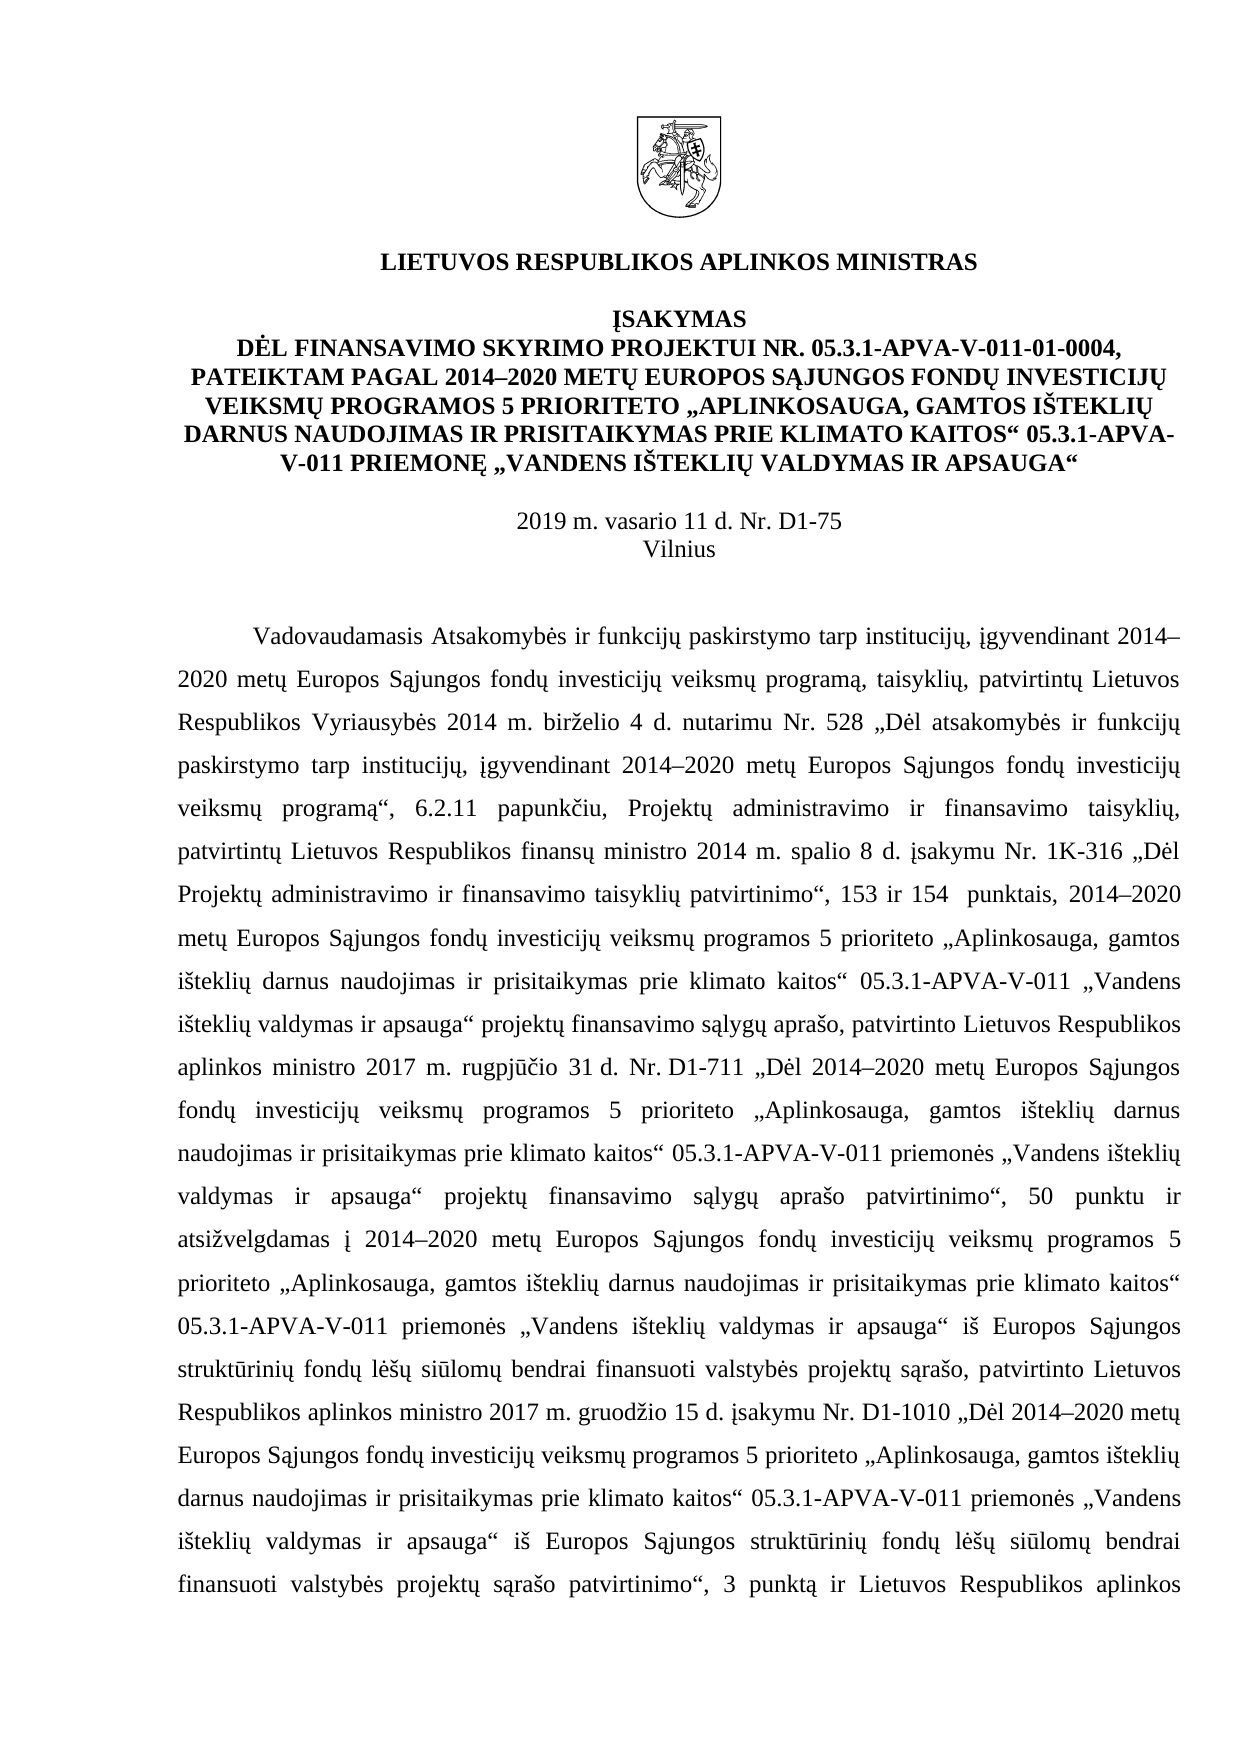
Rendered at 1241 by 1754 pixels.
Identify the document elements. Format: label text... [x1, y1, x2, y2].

text Vilnius [177, 534, 1181, 563]
text ĮSAKYMAS [177, 304, 1181, 333]
text DĖL FINANSAVIMO SKYRIMO PROJEKTUI NR. 05.3.1-APVA-V-011-01-0004, PATEIKTAM PAGAL 2014–2020 METŲ EUROPOS SĄJUNGOS FONDŲ INVESTICIJŲ VEIKSMŲ PROGRAMOS 5 PRIORITETO „APLINKOSAUGA, GAMTOS IŠTEKLIŲ DARNUS NAUDOJIMAS IR PRISITAIKYMAS PRIE KLIMATO KAITOS“ 05.3.1-APVA-V-011 PRIEMONĘ „VANDENS IŠTEKLIŲ VALDYMAS IR APSAUGA“ [177, 333, 1181, 477]
text Vadovaudamasis Atsakomybės ir funkcijų paskirstymo tarp institucijų, įgyvendinant 2014–2020 metų Europos Sąjungos fondų investicijų veiksmų programą, taisyklių, patvirtintų Lietuvos Respublikos Vyriausybės 2014 m. birželio 4 d. nutarimu Nr. 528 „Dėl atsakomybės ir funkcijų paskirstymo tarp institucijų, įgyvendinant 2014–2020 metų Europos Sąjungos fondų investicijų veiksmų programą“, 6.2.11 papunkčiu, Projektų administravimo ir finansavimo taisyklių, patvirtintų Lietuvos Respublikos finansų ministro 2014 m. spalio 8 d. įsakymu Nr. 1K-316 „Dėl Projektų administravimo ir finansavimo taisyklių patvirtinimo“, 153 ir 154 punktais, 2014–2020 metų Europos Sąjungos fondų investicijų veiksmų programos 5 prioriteto „Aplinkosauga, gamtos išteklių darnus naudojimas ir prisitaikymas prie klimato kaitos“ 05.3.1-APVA-V-011 „Vandens išteklių valdymas ir apsauga“ projektų finansavimo sąlygų aprašo, patvirtinto Lietuvos Respublikos aplinkos ministro 2017 m. rugpjūčio 31 d. Nr. D1-711 „Dėl 2014–2020 metų Europos Sąjungos fondų investicijų veiksmų programos 5 prioriteto „Aplinkosauga, gamtos išteklių darnus naudojimas ir prisitaikymas prie klimato kaitos“ 05.3.1-APVA-V-011 priemonės „Vandens išteklių valdymas ir apsauga“ projektų finansavimo sąlygų aprašo patvirtinimo“, 50 punktu ir atsižvelgdamas į 2014–2020 metų Europos Sąjungos fondų investicijų veiksmų programos 5 prioriteto „Aplinkosauga, gamtos išteklių darnus naudojimas ir prisitaikymas prie klimato kaitos“ 05.3.1-APVA-V-011 priemonės „Vandens išteklių valdymas ir apsauga“ iš Europos Sąjungos struktūrinių fondų lėšų siūlomų bendrai finansuoti valstybės projektų sąrašo, patvirtinto Lietuvos Respublikos aplinkos ministro 2017 m. gruodžio 15 d. įsakymu Nr. D1-1010 „Dėl 2014–2020 metų Europos Sąjungos fondų investicijų veiksmų programos 5 prioriteto „Aplinkosauga, gamtos išteklių darnus naudojimas ir prisitaikymas prie klimato kaitos“ 05.3.1-APVA-V-011 priemonės „Vandens išteklių valdymas ir apsauga“ iš Europos Sąjungos struktūrinių fondų lėšų siūlomų bendrai finansuoti valstybės projektų sąrašo patvirtinimo“, 3 punktą ir Lietuvos Respublikos aplinkos [177, 621, 1181, 1598]
text LIETUVOS RESPUBLIKOS APLINKOS MINISTRAS [177, 247, 1181, 276]
text 2019 m. vasario 11 d. Nr. D1-75 [177, 506, 1181, 534]
